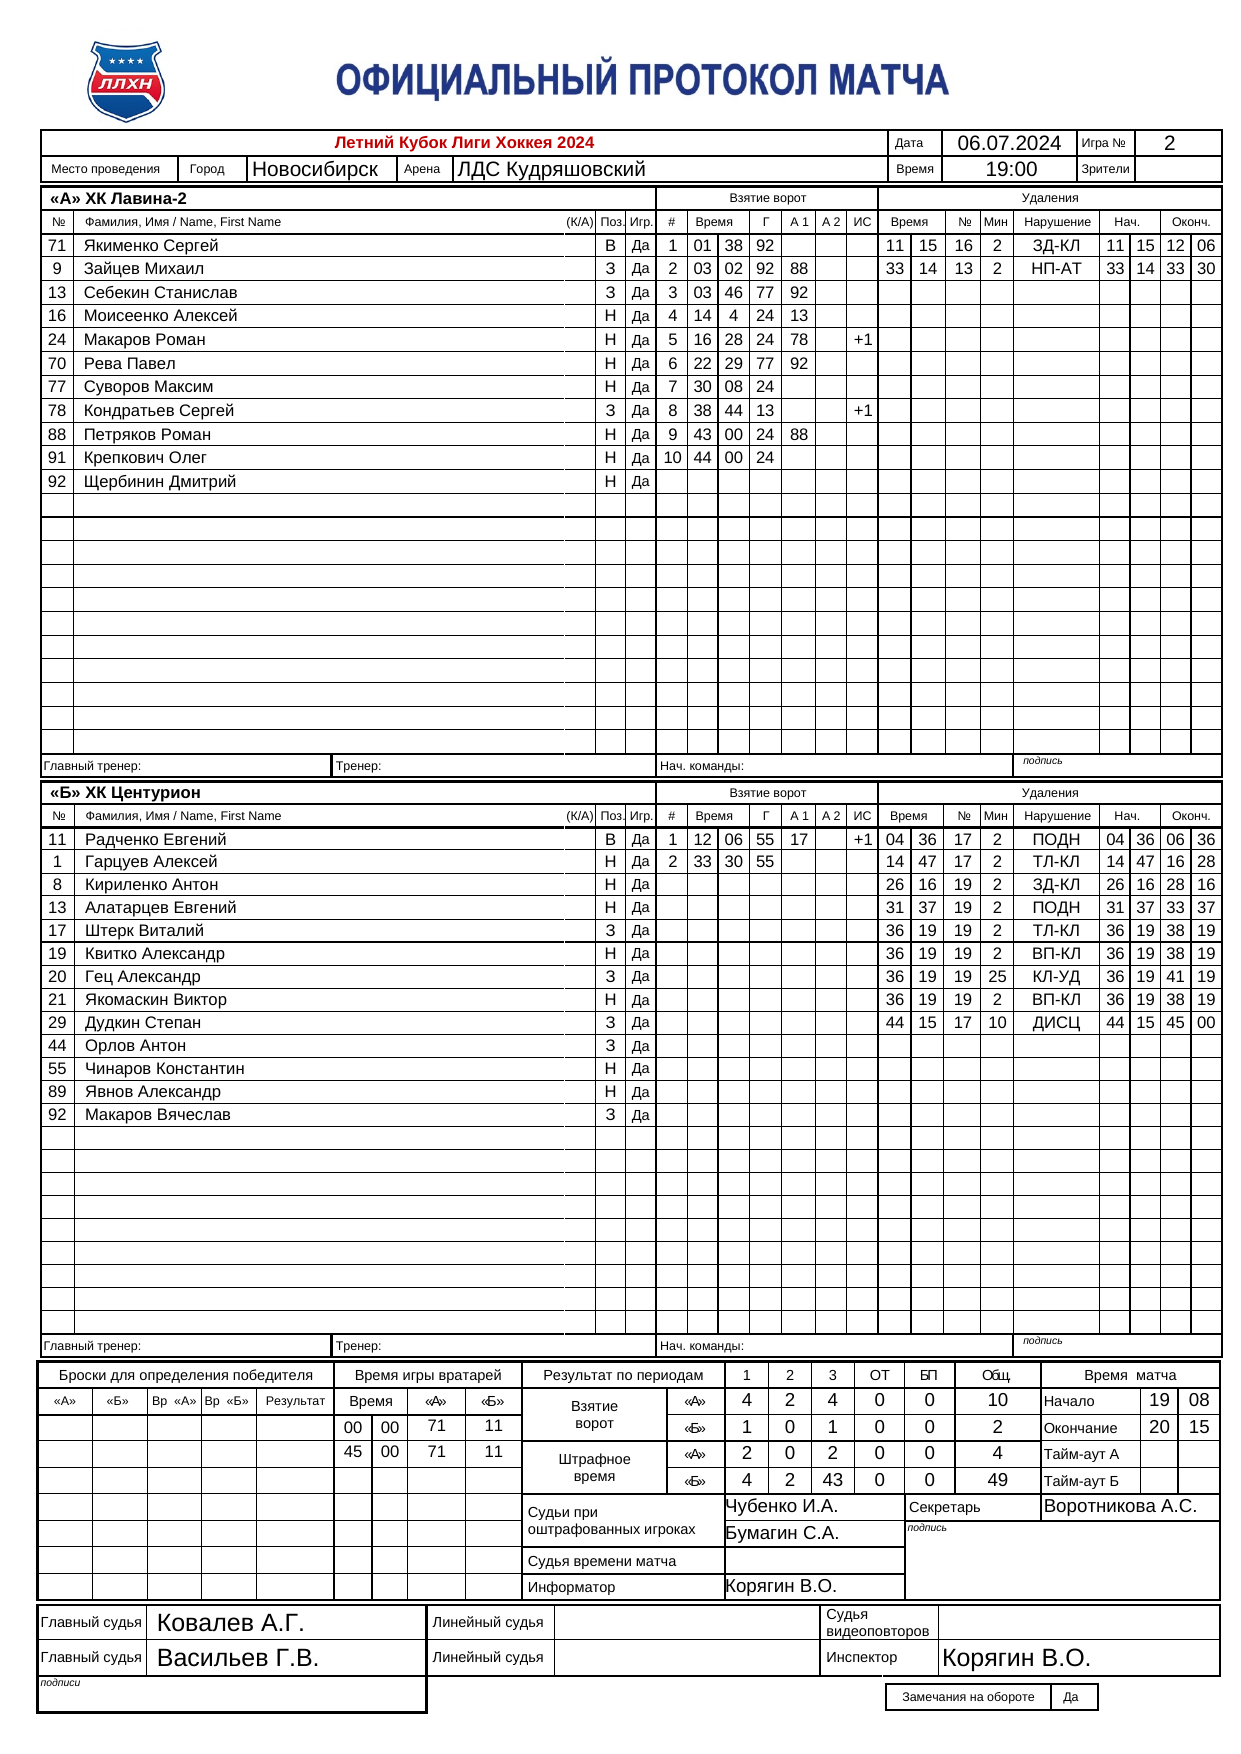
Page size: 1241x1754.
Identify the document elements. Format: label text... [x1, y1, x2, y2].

table_cell 15 [1179, 1415, 1219, 1440]
table_cell [466, 1547, 521, 1573]
table_cell [1192, 1150, 1221, 1172]
table_cell [596, 636, 625, 658]
table_cell [981, 636, 1013, 658]
table_cell [1192, 1173, 1221, 1195]
table_cell [750, 541, 781, 564]
table_cell [657, 541, 687, 564]
table_cell 04 [1100, 829, 1129, 849]
table_cell [596, 1311, 625, 1333]
table_cell 26 [879, 874, 910, 895]
table_cell [1014, 446, 1099, 469]
table_cell [1100, 376, 1129, 398]
table_cell 19 [912, 966, 943, 987]
table_cell ВП-КЛ [1014, 943, 1099, 964]
table_cell [657, 896, 687, 918]
table_cell [981, 1265, 1013, 1287]
table_cell [879, 707, 910, 729]
table_cell [946, 494, 980, 516]
table_cell [1014, 1242, 1099, 1264]
table_cell [719, 707, 749, 729]
table_cell 5 [657, 328, 687, 351]
table_cell [946, 305, 980, 327]
table_cell [1161, 1311, 1190, 1333]
table_cell [750, 1127, 781, 1149]
table_cell 19 [912, 943, 943, 964]
table_cell [1100, 1242, 1129, 1264]
table_cell [946, 352, 980, 374]
table_cell [657, 1012, 687, 1033]
table_cell [657, 1173, 687, 1195]
table_cell [847, 896, 877, 918]
table_cell [626, 612, 655, 634]
table_cell ЗД-КЛ [1014, 874, 1099, 895]
table_cell «Б» [668, 1468, 724, 1493]
table_cell [879, 470, 910, 493]
table_cell [1100, 612, 1129, 634]
table_cell [688, 612, 717, 634]
table_cell [688, 1127, 717, 1149]
table_cell [373, 1468, 407, 1493]
table_cell [946, 518, 980, 540]
table_cell [912, 659, 945, 682]
table_cell [1192, 541, 1221, 564]
table_cell [688, 659, 717, 682]
table_cell [946, 707, 980, 729]
table_cell [879, 1058, 910, 1079]
table_cell [626, 1242, 655, 1264]
table_cell 0 [855, 1468, 904, 1493]
table_cell 2 [657, 850, 687, 872]
table_cell [408, 1547, 465, 1573]
table_cell Да [626, 829, 655, 849]
table_cell 1 [657, 829, 687, 849]
table_cell [879, 1196, 910, 1218]
table_cell [782, 1150, 815, 1172]
table_cell [750, 707, 781, 729]
table_cell [565, 966, 595, 987]
table_cell «А» [668, 1389, 724, 1413]
table_cell [1100, 1127, 1129, 1149]
table_cell [944, 1242, 980, 1264]
table_cell [1161, 636, 1190, 658]
table_cell 9 [42, 257, 73, 280]
table_cell [657, 1196, 687, 1218]
table_cell [816, 588, 846, 611]
table_cell [565, 423, 595, 445]
table_cell [596, 518, 625, 540]
table_cell [42, 1173, 74, 1195]
table_cell [944, 1311, 980, 1333]
table_cell [847, 1081, 877, 1103]
table_cell 19 [1192, 920, 1221, 941]
table_cell Кириленко Антон [75, 874, 564, 895]
table_cell [912, 281, 945, 303]
table_cell [93, 1468, 147, 1493]
table_cell 38 [1161, 920, 1190, 941]
table_cell [847, 376, 877, 398]
table_cell [750, 470, 781, 493]
table_cell [1100, 1058, 1129, 1079]
table_cell 37 [1131, 896, 1160, 918]
table_cell [42, 518, 73, 540]
table_cell [719, 730, 749, 753]
table_cell [75, 1150, 564, 1172]
table_cell [565, 565, 595, 587]
table_cell Н [596, 446, 625, 469]
table_cell [750, 683, 781, 706]
table_cell [1100, 470, 1129, 493]
table_header Время матча [1042, 1363, 1219, 1387]
table_cell [596, 1265, 625, 1287]
table_cell [912, 730, 945, 753]
table_cell [373, 1574, 407, 1599]
table_cell 19 [912, 989, 943, 1011]
table_cell [1192, 1288, 1221, 1310]
table_cell [946, 541, 980, 564]
table_cell [912, 1288, 943, 1310]
table_cell [782, 636, 815, 658]
table_cell [847, 423, 877, 445]
table_cell [816, 829, 846, 849]
table_cell [719, 1242, 749, 1264]
table_cell 19 [1131, 920, 1160, 941]
table_cell [946, 328, 980, 351]
table_cell [1014, 588, 1099, 611]
table_cell [626, 707, 655, 729]
table_cell [719, 1035, 749, 1057]
table_cell [688, 920, 717, 941]
table_cell ПОДН [1014, 896, 1099, 918]
table_cell [782, 1265, 815, 1287]
table_cell [1161, 352, 1190, 374]
table_cell [912, 1035, 943, 1057]
table_cell Секретарь [906, 1495, 1040, 1520]
table_cell Явнов Александр [75, 1081, 564, 1103]
table_cell Да [626, 896, 655, 918]
table_cell 92 [42, 1104, 74, 1126]
table_cell [946, 423, 980, 445]
table_cell [879, 1127, 910, 1149]
table_cell Да [626, 874, 655, 895]
table_cell [565, 1311, 595, 1333]
table_cell [816, 1012, 846, 1033]
table_cell 78 [782, 328, 815, 351]
table_cell 11 [466, 1441, 521, 1467]
table_cell [657, 470, 687, 493]
table_cell [782, 1196, 815, 1218]
table_cell 00 [719, 423, 749, 445]
table_cell [1161, 730, 1190, 753]
table_cell 55 [750, 829, 781, 849]
table_cell [1161, 518, 1190, 540]
table_cell [42, 1242, 74, 1264]
table_cell 24 [750, 305, 781, 327]
table_cell 2 [956, 1415, 1040, 1440]
table_cell Судья времени матча [523, 1548, 724, 1573]
table_cell [596, 588, 625, 611]
table_cell [816, 683, 846, 706]
table_cell [1161, 565, 1190, 587]
table_cell [946, 659, 980, 682]
table_cell 22 [688, 352, 717, 374]
table_cell [981, 1127, 1013, 1149]
table_cell [750, 1012, 781, 1033]
table_cell 49 [956, 1468, 1040, 1493]
table_cell 4 [956, 1442, 1040, 1467]
table_header Удаления [879, 188, 1221, 209]
table_cell [912, 1265, 943, 1287]
table_cell 31 [879, 896, 910, 918]
table_cell 2 [981, 850, 1013, 872]
table_cell 17 [42, 920, 74, 941]
table_cell 92 [42, 470, 73, 493]
table_cell 0 [905, 1389, 954, 1413]
table_cell [944, 1196, 980, 1218]
table_cell [657, 920, 687, 941]
table_cell [912, 636, 945, 658]
table_cell [1192, 683, 1221, 706]
table_cell Да [626, 423, 655, 445]
table_cell [816, 1127, 846, 1149]
table_cell [782, 874, 815, 895]
table_cell [626, 518, 655, 540]
table_cell [688, 1150, 717, 1172]
table_cell ТЛ-КЛ [1014, 920, 1099, 941]
table_cell [93, 1494, 147, 1520]
table_cell [74, 588, 564, 611]
table_cell [719, 565, 749, 587]
table_cell [565, 1150, 595, 1172]
table_cell [1131, 1288, 1160, 1310]
table_cell [782, 920, 815, 941]
table_cell 44 [42, 1035, 74, 1057]
table_cell 17 [782, 829, 815, 849]
table_cell [688, 494, 717, 516]
table_cell [42, 1311, 74, 1333]
table_cell 0 [905, 1442, 954, 1467]
table_cell [42, 1196, 74, 1218]
table_cell 31 [1100, 896, 1129, 918]
table_cell Да [626, 399, 655, 422]
table_cell Н [596, 352, 625, 374]
table_cell [565, 683, 595, 706]
table_cell [1014, 1265, 1099, 1287]
table_cell [719, 1265, 749, 1287]
table_cell [39, 1494, 92, 1520]
table_cell Н [596, 376, 625, 398]
table_cell [466, 1468, 521, 1493]
table_cell Радченко Евгений [75, 829, 564, 849]
table_cell [879, 518, 910, 540]
table_cell 33 [688, 850, 717, 872]
table_cell [719, 874, 749, 895]
table_cell 2 [981, 235, 1013, 256]
table_cell [879, 565, 910, 587]
table_cell № [42, 805, 74, 826]
table_cell [879, 281, 910, 303]
table_cell Главный тренер: [42, 1335, 330, 1356]
table_cell [657, 1311, 687, 1333]
table_cell [719, 588, 749, 611]
table_cell Линейный судья [428, 1640, 554, 1675]
table_cell 2 [981, 920, 1013, 941]
table_cell [847, 850, 877, 872]
table_cell [1014, 305, 1099, 327]
table_cell [782, 470, 815, 493]
table_cell [782, 683, 815, 706]
table_cell Мин [981, 211, 1013, 233]
table_cell [42, 1219, 74, 1241]
table_cell [782, 1173, 815, 1195]
table_cell [555, 1606, 819, 1639]
table_cell [1014, 494, 1099, 516]
table_cell [847, 1012, 877, 1033]
table_cell Г [750, 805, 781, 826]
table_cell [750, 1104, 781, 1126]
table_cell [202, 1416, 256, 1440]
table_cell [981, 470, 1013, 493]
table_cell [847, 565, 877, 587]
table_cell Якомаскин Виктор [75, 989, 564, 1011]
table_cell 19 [912, 920, 943, 941]
table_cell [847, 683, 877, 706]
table_cell [912, 399, 945, 422]
table_cell [912, 541, 945, 564]
table_cell [782, 612, 815, 634]
table_cell [565, 257, 595, 280]
table_cell Штерк Виталий [75, 920, 564, 941]
table_cell [688, 1311, 717, 1333]
table_cell 12 [688, 829, 717, 849]
table_cell [944, 1104, 980, 1126]
table_cell 36 [1100, 943, 1129, 964]
table_cell [847, 730, 877, 753]
table_cell [688, 588, 717, 611]
table_cell Линейный судья [428, 1606, 554, 1639]
table_cell [912, 707, 945, 729]
table_cell [565, 874, 595, 895]
table_header 1 [726, 1363, 768, 1387]
table_cell [879, 683, 910, 706]
table_cell [944, 1150, 980, 1172]
table_cell [912, 612, 945, 634]
table_cell [879, 1035, 910, 1057]
table_cell [1131, 399, 1160, 422]
table_cell [944, 1058, 980, 1079]
table_cell 92 [750, 257, 781, 280]
table_cell [42, 683, 73, 706]
table_cell Якименко Сергей [74, 235, 564, 256]
table_cell [42, 588, 73, 611]
table_cell [946, 470, 980, 493]
table_cell [596, 1288, 625, 1310]
table_cell [1100, 707, 1129, 729]
table_cell 44 [879, 1012, 910, 1033]
table_cell [657, 943, 687, 964]
table_cell [912, 1127, 943, 1149]
table_cell 1 [657, 235, 687, 256]
table_cell [1131, 1104, 1160, 1126]
table_cell [1131, 1173, 1160, 1195]
table_cell Мин [981, 805, 1013, 826]
table_cell [719, 1196, 749, 1218]
table_cell [1131, 423, 1160, 445]
table_cell [1131, 707, 1160, 729]
table_cell [912, 1219, 943, 1241]
table_cell «Б» [93, 1389, 147, 1413]
table_cell [782, 1035, 815, 1057]
table_cell 92 [782, 352, 815, 374]
table_cell 38 [688, 399, 717, 422]
table_header Время игры вратарей [335, 1363, 521, 1387]
table_cell [879, 1173, 910, 1195]
table_header Удаления [879, 783, 1221, 803]
table_cell [879, 1150, 910, 1172]
table_cell [879, 1081, 910, 1103]
table_cell [688, 470, 717, 493]
table_cell 38 [1161, 989, 1190, 1011]
table_cell [1161, 707, 1190, 729]
table_cell [879, 1242, 910, 1264]
table_header БП [905, 1363, 954, 1387]
table_cell [750, 1288, 781, 1310]
table_cell 55 [750, 850, 781, 872]
table_cell Да [626, 1012, 655, 1033]
table_cell [148, 1416, 201, 1440]
table_cell [1014, 565, 1099, 587]
table_cell [657, 1104, 687, 1126]
table_cell [981, 612, 1013, 634]
table_cell [1100, 446, 1129, 469]
table_cell 2 [812, 1442, 854, 1467]
table_cell 0 [855, 1389, 904, 1413]
table_cell [1131, 1242, 1160, 1264]
table_cell [847, 707, 877, 729]
table_cell [816, 257, 846, 280]
table_cell подпись [1014, 755, 1221, 776]
table_cell 13 [750, 399, 781, 422]
table_cell [816, 612, 846, 634]
table_cell [42, 1150, 74, 1172]
table_cell 1 [812, 1415, 854, 1440]
table_cell [93, 1441, 147, 1467]
table_cell 4 [719, 305, 749, 327]
table_cell Н [596, 1081, 625, 1103]
table_cell [782, 565, 815, 587]
table_cell [782, 1012, 815, 1033]
table_cell [1131, 659, 1160, 682]
table_cell [74, 541, 564, 564]
table_cell [1161, 281, 1190, 303]
table_cell [816, 352, 846, 374]
table_cell «А» [668, 1442, 724, 1467]
table_cell [1014, 1127, 1099, 1149]
table_cell [816, 1196, 846, 1218]
table_cell [816, 989, 846, 1011]
table_cell [75, 1196, 564, 1218]
table_cell [1161, 1173, 1190, 1195]
table_cell Н [596, 989, 625, 1011]
table_cell [946, 683, 980, 706]
table_cell [1014, 1311, 1099, 1333]
table_cell [816, 850, 846, 872]
table_cell [1131, 1150, 1160, 1172]
table_cell [1161, 659, 1190, 682]
table_cell 0 [905, 1415, 954, 1440]
table_cell [39, 1521, 92, 1546]
table_cell [1014, 1288, 1099, 1310]
table_cell 1 [726, 1415, 768, 1440]
table_cell 20 [42, 966, 74, 987]
table_cell [912, 1081, 943, 1103]
table_cell [782, 588, 815, 611]
table_cell [335, 1494, 371, 1520]
table_cell [719, 989, 749, 1011]
table_cell [657, 518, 687, 540]
table_cell [946, 588, 980, 611]
table_cell [1131, 612, 1160, 634]
table_cell Тайм-аут Б [1042, 1468, 1140, 1493]
table_cell Алатарцев Евгений [75, 896, 564, 918]
table_cell [657, 612, 687, 634]
table_cell 19 [944, 920, 980, 941]
table_cell 24 [42, 328, 73, 351]
table_cell 14 [688, 305, 717, 327]
table_cell 36 [1100, 966, 1129, 987]
table_cell 15 [912, 235, 945, 256]
table_cell [1100, 518, 1129, 540]
table_cell [1192, 707, 1221, 729]
table_cell 8 [42, 874, 74, 895]
table_cell [74, 730, 564, 753]
table_cell 70 [42, 352, 73, 374]
table_cell 38 [1161, 943, 1190, 964]
table_cell 11 [466, 1416, 521, 1440]
table_cell [688, 874, 717, 895]
table_cell Фамилия, Имя / Name, First Name [74, 211, 565, 233]
table_cell 46 [719, 281, 749, 303]
table_cell [657, 730, 687, 753]
table_cell [912, 1058, 943, 1079]
table_cell [626, 1150, 655, 1172]
table_cell 88 [42, 423, 73, 445]
table_cell [565, 376, 595, 398]
table_cell [626, 1219, 655, 1241]
table_cell [750, 1035, 781, 1057]
table_cell [688, 1288, 717, 1310]
table_cell Время [879, 211, 945, 233]
table_cell [257, 1441, 333, 1467]
table_cell [466, 1521, 521, 1546]
table_cell [847, 1219, 877, 1241]
table_cell [657, 1219, 687, 1241]
table_cell З [596, 920, 625, 941]
table_cell 28 [1192, 850, 1221, 872]
table_cell [981, 352, 1013, 374]
table_cell [1014, 1035, 1099, 1057]
table_cell [1192, 1127, 1221, 1149]
table_cell [688, 1219, 717, 1241]
table_cell [565, 730, 595, 753]
table_cell ПОДН [1014, 829, 1099, 849]
table_cell 17 [944, 829, 980, 849]
table_cell А 2 [816, 211, 846, 233]
table_cell [782, 518, 815, 540]
table_cell [42, 565, 73, 587]
table_cell [719, 1150, 749, 1172]
table_cell 92 [750, 235, 781, 256]
table_cell [782, 730, 815, 753]
table_cell 29 [719, 352, 749, 374]
table_cell [1161, 1035, 1190, 1057]
table_header 3 [812, 1363, 854, 1387]
table_cell [688, 1012, 717, 1033]
table_cell [750, 1058, 781, 1079]
table_cell [1161, 541, 1190, 564]
table_cell [750, 1150, 781, 1172]
table_cell [750, 1173, 781, 1195]
table_cell [657, 1242, 687, 1264]
table_cell [257, 1416, 333, 1440]
table_cell Нач. [1100, 805, 1160, 826]
table_cell [1192, 565, 1221, 587]
table_cell [626, 541, 655, 564]
table_cell Нач. команды: [657, 755, 1012, 776]
table_cell 77 [750, 281, 781, 303]
table_cell [782, 966, 815, 987]
table_cell [1131, 1127, 1160, 1149]
table_cell [335, 1468, 371, 1493]
table_cell подписи [39, 1677, 425, 1711]
table_cell 29 [42, 1012, 74, 1033]
table_cell [912, 376, 945, 398]
table_cell [719, 636, 749, 658]
table_cell [1100, 683, 1129, 706]
table_cell [565, 399, 595, 422]
table_cell 0 [855, 1415, 904, 1440]
table_cell [626, 1265, 655, 1287]
table_cell [719, 896, 749, 918]
table_cell № [42, 211, 73, 233]
table_cell Г [750, 211, 781, 233]
table_cell [981, 1219, 1013, 1241]
table_cell [782, 943, 815, 964]
table_cell [1192, 659, 1221, 682]
table_cell [1014, 328, 1099, 351]
table_cell [816, 470, 846, 493]
table_cell Да [626, 235, 655, 256]
table_cell [596, 565, 625, 587]
table_cell [981, 1196, 1013, 1218]
table_cell 19 [1131, 989, 1160, 1011]
table_cell [750, 588, 781, 611]
table_cell [1100, 1196, 1129, 1218]
table_cell [782, 1242, 815, 1264]
table_cell [847, 1035, 877, 1057]
table_cell [657, 683, 687, 706]
table_cell Да [626, 1104, 655, 1126]
table_cell № [946, 211, 980, 233]
table_cell [879, 352, 910, 374]
table_cell № [944, 805, 980, 826]
table_cell 44 [688, 446, 717, 469]
table_cell [688, 1242, 717, 1264]
table_cell [879, 1288, 910, 1310]
table_cell [688, 1196, 717, 1218]
table_cell [816, 1311, 846, 1333]
table_cell 91 [42, 446, 73, 469]
table_cell [148, 1468, 201, 1493]
table_cell [565, 943, 595, 964]
table_cell 06 [1161, 829, 1190, 849]
table_cell Вр «Б» [202, 1389, 256, 1413]
table_cell [596, 707, 625, 729]
table_cell Корягин В.О. [726, 1575, 904, 1599]
table_cell [1192, 494, 1221, 516]
table_cell [428, 1677, 882, 1711]
table_cell [782, 1081, 815, 1103]
table_cell [1161, 683, 1190, 706]
table_cell [42, 541, 73, 564]
table_cell [1100, 659, 1129, 682]
table_cell 01 [688, 235, 717, 256]
table_cell [1192, 1035, 1221, 1057]
table_cell Нарушение [1014, 211, 1099, 233]
table_cell 19 [944, 989, 980, 1011]
table_cell [912, 446, 945, 469]
table_cell 36 [879, 989, 910, 1011]
table_cell [879, 1104, 910, 1126]
table_cell Корягин В.О. [939, 1640, 1219, 1675]
table_cell [565, 235, 595, 256]
table_cell [816, 446, 846, 469]
table_cell [981, 683, 1013, 706]
table_cell [847, 518, 877, 540]
table_cell [148, 1441, 201, 1467]
table_cell [946, 636, 980, 658]
table_cell [596, 1196, 625, 1218]
table_cell [981, 518, 1013, 540]
table_cell [816, 376, 846, 398]
table_cell Суворов Максим [74, 376, 564, 398]
table_cell 4 [657, 305, 687, 327]
table_cell [816, 423, 846, 445]
table_cell 71 [42, 235, 73, 256]
table_cell [879, 1265, 910, 1287]
table_cell Окончание [1042, 1415, 1140, 1440]
table_header Игра № [1078, 131, 1134, 155]
table_cell [626, 1196, 655, 1218]
table_cell [782, 989, 815, 1011]
table_cell 30 [1192, 257, 1221, 280]
table_cell [750, 518, 781, 540]
table_cell 24 [750, 446, 781, 469]
table_cell В [596, 829, 625, 849]
table_cell 28 [719, 328, 749, 351]
table_cell [750, 1081, 781, 1103]
table_cell [565, 305, 595, 327]
table_cell [202, 1468, 256, 1493]
table_cell [1100, 588, 1129, 611]
table_cell Петряков Роман [74, 423, 564, 445]
table_cell [565, 920, 595, 941]
table_cell Да [626, 1081, 655, 1103]
table_cell [565, 494, 595, 516]
table_cell [466, 1574, 521, 1599]
table_cell [148, 1521, 201, 1546]
table_cell 37 [912, 896, 943, 918]
table_cell Н [596, 305, 625, 327]
table_cell [1100, 1173, 1129, 1195]
table_cell [42, 612, 73, 634]
table_cell [1192, 1219, 1221, 1241]
table_cell Н [596, 896, 625, 918]
table_cell [719, 1173, 749, 1195]
table_cell [981, 376, 1013, 398]
table_cell [1179, 1468, 1219, 1493]
table_cell [596, 612, 625, 634]
table_cell [555, 1640, 819, 1675]
table_cell [42, 659, 73, 682]
table_cell Оконч. [1161, 805, 1221, 826]
table_cell [1014, 518, 1099, 540]
table_cell [373, 1494, 407, 1520]
table_cell [1014, 1196, 1099, 1218]
table_cell [565, 896, 595, 918]
table_cell 11 [1100, 235, 1129, 256]
table_cell 16 [1192, 874, 1221, 895]
table_cell 88 [782, 423, 815, 445]
table_cell [816, 541, 846, 564]
table_cell 15 [912, 1012, 943, 1033]
table_cell Макаров Вячеслав [75, 1104, 564, 1126]
table_cell 19 [944, 966, 980, 987]
table_cell 0 [855, 1442, 904, 1467]
table_cell Да [626, 920, 655, 941]
table_cell [1131, 376, 1160, 398]
table_cell [981, 328, 1013, 351]
table_cell [1014, 470, 1099, 493]
table_cell 33 [879, 257, 910, 280]
table_cell [816, 1288, 846, 1310]
table_cell [657, 874, 687, 895]
table_cell [782, 850, 815, 872]
table_cell [1100, 1150, 1129, 1172]
table_cell подпись [1014, 1335, 1221, 1356]
table_cell [847, 1242, 877, 1264]
table_cell 19 [42, 943, 74, 964]
table_cell [657, 1058, 687, 1079]
table_cell [1161, 1150, 1190, 1172]
table_cell [981, 588, 1013, 611]
table_cell 08 [1179, 1389, 1219, 1413]
table_cell [1014, 730, 1099, 753]
table_cell [688, 565, 717, 587]
table_cell [879, 423, 910, 445]
table_cell Вр «А» [148, 1389, 201, 1413]
table_cell 2 [769, 1468, 811, 1493]
table_cell [879, 305, 910, 327]
table_cell [626, 730, 655, 753]
table_cell Моисеенко Алексей [74, 305, 564, 327]
table_cell [1161, 399, 1190, 422]
table_cell Квитко Александр [75, 943, 564, 964]
table_cell Да [626, 989, 655, 1011]
table_cell [565, 541, 595, 564]
table_cell [1131, 565, 1160, 587]
table_cell 4 [726, 1389, 768, 1413]
table_cell [93, 1416, 147, 1440]
table_cell [1161, 612, 1190, 634]
table_cell [39, 1441, 92, 1467]
table_header Замечания на обороте [887, 1685, 1050, 1709]
table_cell [1192, 1196, 1221, 1218]
table_cell [596, 541, 625, 564]
table_cell Гец Александр [75, 966, 564, 987]
table_cell [39, 1574, 92, 1599]
table_cell [912, 305, 945, 327]
table_cell [726, 1548, 904, 1573]
table_cell [75, 1242, 564, 1264]
table_cell [1131, 470, 1160, 493]
table_cell [565, 446, 595, 469]
table_cell Время [335, 1389, 407, 1413]
table_cell [847, 920, 877, 941]
table_cell [1131, 1081, 1160, 1103]
table_cell [981, 541, 1013, 564]
table_cell [816, 730, 846, 753]
table_cell [816, 494, 846, 516]
table_cell [93, 1574, 147, 1599]
table_cell 4 [726, 1468, 768, 1493]
table_cell [335, 1521, 371, 1546]
table_cell [657, 966, 687, 987]
table_cell [1131, 494, 1160, 516]
table_cell [688, 1081, 717, 1103]
table_cell [912, 352, 945, 374]
table_cell [750, 1242, 781, 1264]
table_cell Крепкович Олег [74, 446, 564, 469]
table_cell [1136, 157, 1221, 181]
table_cell [1131, 446, 1160, 469]
table_cell 8 [657, 399, 687, 422]
table_cell 1 [42, 850, 74, 872]
table_cell [565, 328, 595, 351]
table_cell [688, 1265, 717, 1287]
table_cell [944, 1081, 980, 1103]
table_cell ДИСЦ [1014, 1012, 1099, 1033]
table_cell [1179, 1441, 1219, 1467]
table_cell [657, 1150, 687, 1172]
table_cell [847, 874, 877, 895]
table_cell 13 [42, 281, 73, 303]
table_cell [408, 1468, 465, 1493]
table_cell [1161, 1265, 1190, 1287]
table_cell [565, 1288, 595, 1310]
table_cell [657, 659, 687, 682]
table_cell [626, 659, 655, 682]
table_cell [782, 1127, 815, 1149]
table_cell [75, 1219, 564, 1241]
table_cell Да [626, 257, 655, 280]
table_cell [1100, 328, 1129, 351]
table_cell [847, 1058, 877, 1079]
table_cell [816, 281, 846, 303]
table_cell [1131, 305, 1160, 327]
table_cell 19 [1131, 943, 1160, 964]
table_cell [944, 1035, 980, 1057]
table_cell Взятие ворот [523, 1389, 666, 1440]
table_cell 10 [657, 446, 687, 469]
table_cell [1100, 281, 1129, 303]
table_cell Васильев Г.В. [147, 1640, 425, 1675]
table_cell [688, 966, 717, 987]
table_cell [1161, 1219, 1190, 1241]
table_cell ИС [847, 211, 877, 233]
table_cell Время [889, 157, 941, 181]
table_cell [42, 730, 73, 753]
table_cell [1161, 588, 1190, 611]
table_cell [1161, 1104, 1190, 1126]
table_cell [981, 1311, 1013, 1333]
table_cell [750, 1311, 781, 1333]
table_cell [1014, 541, 1099, 564]
table_cell [719, 1219, 749, 1241]
table_cell Макаров Роман [74, 328, 564, 351]
table_cell 16 [946, 235, 980, 256]
table_cell [373, 1547, 407, 1573]
table_cell Чинаров Константин [75, 1058, 564, 1079]
table_cell [657, 1265, 687, 1287]
table_cell [596, 683, 625, 706]
table_cell [847, 1265, 877, 1287]
table_cell [74, 494, 564, 516]
table_cell Да [626, 943, 655, 964]
table_cell [981, 1150, 1013, 1172]
table_cell [202, 1574, 256, 1599]
table_cell [981, 281, 1013, 303]
table_cell Инспектор [821, 1640, 938, 1675]
table_cell Орлов Антон [75, 1035, 564, 1057]
table_cell [657, 565, 687, 587]
table_cell [1192, 281, 1221, 303]
table_cell Да [626, 281, 655, 303]
table_cell [565, 1173, 595, 1195]
table_cell [981, 1035, 1013, 1057]
table_cell 47 [912, 850, 943, 872]
table_header Летний Кубок Лиги Хоккея 2024 [42, 131, 887, 155]
table_cell [879, 494, 910, 516]
table_cell [626, 565, 655, 587]
table_cell [565, 1058, 595, 1079]
table_cell [1131, 518, 1160, 540]
table_cell [847, 588, 877, 611]
table_cell Да [626, 328, 655, 351]
table_cell [981, 423, 1013, 445]
table_header Общ. [956, 1363, 1040, 1387]
table_cell Нач. команды: [657, 1335, 1012, 1356]
table_cell Н [596, 943, 625, 964]
table_cell Начало [1042, 1389, 1140, 1413]
table_cell [750, 1219, 781, 1241]
table_cell [565, 659, 595, 682]
table_cell [782, 1288, 815, 1310]
table_cell 2 [981, 257, 1013, 280]
table_cell [688, 636, 717, 658]
table_cell 24 [750, 423, 781, 445]
table_cell [1014, 423, 1099, 445]
table_cell Да [626, 470, 655, 493]
table_cell НП-АТ [1014, 257, 1099, 280]
table_cell З [596, 281, 625, 303]
table_cell [981, 446, 1013, 469]
table_cell [946, 399, 980, 422]
table_cell [74, 683, 564, 706]
table_cell [912, 683, 945, 706]
table_cell [879, 446, 910, 469]
table_cell 19 [944, 874, 980, 895]
table_cell [688, 989, 717, 1011]
table_header «А» ХК Лавина-2 [42, 188, 655, 209]
table_cell [565, 1012, 595, 1033]
table_cell Оконч. [1161, 211, 1221, 233]
table_cell Время [688, 211, 749, 233]
table_cell Главный судья [39, 1640, 146, 1675]
table_cell [1192, 612, 1221, 634]
table_cell [782, 376, 815, 398]
table_cell Тайм-аут А [1042, 1441, 1140, 1467]
table_cell [93, 1547, 147, 1573]
table_cell [1014, 1081, 1099, 1103]
table_cell 19:00 [943, 157, 1076, 181]
table_cell [719, 920, 749, 941]
table_cell [1100, 423, 1129, 445]
table_cell [981, 1288, 1013, 1310]
table_cell [1100, 541, 1129, 564]
table_cell [879, 541, 910, 564]
table_cell Новосибирск [248, 157, 396, 181]
table_cell [1014, 1058, 1099, 1079]
table_cell [1192, 423, 1221, 445]
table_cell [782, 896, 815, 918]
table_cell 14 [1100, 850, 1129, 872]
table_cell 30 [688, 376, 717, 398]
table_cell 30 [719, 850, 749, 872]
table_cell 19 [1192, 943, 1221, 964]
table_cell [816, 636, 846, 658]
table_cell [1014, 1104, 1099, 1126]
table_cell 16 [912, 874, 943, 895]
table_cell [719, 541, 749, 564]
table_cell [1100, 494, 1129, 516]
table_cell [719, 683, 749, 706]
table_cell [782, 1104, 815, 1126]
table_cell [1100, 1265, 1129, 1287]
table_cell 13 [946, 257, 980, 280]
table_cell [879, 730, 910, 753]
table_cell [1131, 730, 1160, 753]
table_cell [1014, 399, 1099, 422]
table_cell 11 [879, 235, 910, 256]
table_cell [75, 1311, 564, 1333]
table_cell [782, 235, 815, 256]
table_cell 2 [981, 829, 1013, 849]
table_cell З [596, 1012, 625, 1033]
table_cell [847, 1196, 877, 1218]
table_cell 3 [657, 281, 687, 303]
table_cell [912, 565, 945, 587]
table_cell [847, 989, 877, 1011]
table_cell [565, 1265, 595, 1287]
table_cell [202, 1441, 256, 1467]
table_cell [782, 1219, 815, 1241]
table_cell [912, 1104, 943, 1126]
table_cell 06 [719, 829, 749, 849]
table_cell [74, 659, 564, 682]
table_cell 15 [1131, 1012, 1160, 1033]
table_cell [1100, 565, 1129, 587]
table_cell [782, 659, 815, 682]
table_cell [1192, 352, 1221, 374]
table_cell [688, 730, 717, 753]
table_cell [719, 659, 749, 682]
table_cell [847, 446, 877, 469]
table_cell Ковалев А.Г. [147, 1606, 425, 1639]
table_cell [946, 612, 980, 634]
table_cell 38 [719, 235, 749, 256]
table_cell Н [596, 423, 625, 445]
table_cell [74, 707, 564, 729]
table_cell [74, 612, 564, 634]
table_cell [1192, 470, 1221, 493]
table_cell [1131, 636, 1160, 658]
table_cell [782, 399, 815, 422]
table_cell [816, 1242, 846, 1264]
table_cell 14 [879, 850, 910, 872]
table_cell [596, 1219, 625, 1241]
table_cell 12 [1161, 235, 1190, 256]
table_cell Чубенко И.А. [726, 1495, 904, 1520]
table_cell [750, 730, 781, 753]
table_cell [565, 1127, 595, 1149]
table_cell 19 [1131, 966, 1160, 987]
table_cell 2 [981, 874, 1013, 895]
table_cell [408, 1494, 465, 1520]
table_cell Результат [257, 1389, 333, 1413]
table_cell [335, 1547, 371, 1573]
table_cell +1 [847, 829, 877, 849]
table_cell [1014, 1150, 1099, 1172]
table_cell [981, 565, 1013, 587]
table_cell 00 [719, 446, 749, 469]
table_cell [847, 966, 877, 987]
table_cell Главный судья [39, 1606, 146, 1639]
table_cell [148, 1547, 201, 1573]
table_cell [719, 494, 749, 516]
table_cell [565, 829, 595, 849]
table_cell Рева Павел [74, 352, 564, 374]
table_cell [565, 470, 595, 493]
table_cell 36 [1131, 829, 1160, 849]
table_cell Да [626, 305, 655, 327]
table_cell Тренер: [333, 1335, 655, 1356]
table_cell [202, 1521, 256, 1546]
table_cell [750, 612, 781, 634]
table_cell [657, 1035, 687, 1057]
table_cell [688, 541, 717, 564]
table_cell [39, 1547, 92, 1573]
table_cell 71 [408, 1441, 465, 1467]
table_cell 16 [1161, 850, 1190, 872]
table_cell [565, 1035, 595, 1057]
table_cell [981, 1081, 1013, 1103]
table_cell 00 [1192, 1012, 1221, 1033]
table_cell [1161, 494, 1190, 516]
table_cell А 1 [782, 211, 815, 233]
table_cell [1100, 636, 1129, 658]
table_cell [847, 1173, 877, 1195]
table_cell 36 [1100, 989, 1129, 1011]
table_cell [1161, 305, 1190, 327]
table_cell (К/А) [565, 805, 595, 826]
table_cell [1192, 376, 1221, 398]
table_cell [782, 494, 815, 516]
table_cell [75, 1265, 564, 1287]
table_cell [719, 518, 749, 540]
table_cell [912, 588, 945, 611]
table_cell 25 [981, 966, 1013, 987]
table_cell [719, 612, 749, 634]
table_cell Игр. [626, 805, 655, 826]
table_cell [879, 328, 910, 351]
table_cell [719, 1012, 749, 1033]
table_cell Да [626, 352, 655, 374]
table_cell 47 [1131, 850, 1160, 872]
table_cell Место проведения [42, 157, 177, 181]
table_cell 9 [657, 423, 687, 445]
table_cell [847, 1288, 877, 1310]
table_cell 17 [944, 850, 980, 872]
table_cell +1 [847, 328, 877, 351]
table_cell 92 [782, 281, 815, 303]
table_cell Судья видеоповторов [821, 1606, 938, 1639]
table_cell [981, 707, 1013, 729]
table_cell 17 [944, 1012, 980, 1033]
table_cell [565, 707, 595, 729]
table_cell Да [626, 446, 655, 469]
table_cell З [596, 399, 625, 422]
table_cell [565, 989, 595, 1011]
table_cell Поз. [596, 805, 625, 826]
table_cell [466, 1494, 521, 1520]
table_cell [981, 494, 1013, 516]
table_cell # [657, 211, 687, 233]
table_cell 2 [981, 943, 1013, 964]
table_cell [816, 305, 846, 327]
table_cell [912, 423, 945, 445]
table_cell 0 [769, 1442, 811, 1467]
table_cell [565, 588, 595, 611]
table_cell [596, 494, 625, 516]
table_cell [847, 541, 877, 564]
table_cell [1014, 659, 1099, 682]
table_cell 45 [335, 1441, 371, 1467]
table_cell 37 [1192, 896, 1221, 918]
table_cell [657, 707, 687, 729]
table_cell [1192, 1104, 1221, 1126]
table_cell [750, 1196, 781, 1218]
table_cell [74, 636, 564, 658]
table_cell [657, 1288, 687, 1310]
table_cell [565, 281, 595, 303]
table_cell [1014, 612, 1099, 634]
table_cell Да [626, 850, 655, 872]
table_cell [335, 1574, 371, 1599]
table_cell [657, 494, 687, 516]
table_cell 44 [719, 399, 749, 422]
table_cell [847, 659, 877, 682]
table_cell Дудкин Степан [75, 1012, 564, 1033]
table_cell [816, 943, 846, 964]
table_cell [565, 1081, 595, 1103]
table_cell [626, 1311, 655, 1333]
table_cell Щербинин Дмитрий [74, 470, 564, 493]
table_cell 33 [1161, 257, 1190, 280]
table_cell [373, 1521, 407, 1546]
table_cell [1131, 683, 1160, 706]
table_cell [981, 730, 1013, 753]
table_cell [74, 565, 564, 587]
table_cell Н [596, 470, 625, 493]
table_cell Информатор [523, 1575, 724, 1599]
table_cell 43 [688, 423, 717, 445]
table_cell 24 [750, 376, 781, 398]
table_cell [1192, 1081, 1221, 1103]
table_cell Себекин Станислав [74, 281, 564, 303]
table_cell 03 [688, 257, 717, 280]
table_cell 44 [1100, 1012, 1129, 1033]
table_cell [565, 518, 595, 540]
table_cell [1100, 352, 1129, 374]
table_cell [847, 281, 877, 303]
table_cell [148, 1494, 201, 1520]
table_cell 19 [1192, 989, 1221, 1011]
table_cell [1192, 518, 1221, 540]
table_cell [1192, 399, 1221, 422]
table_cell [816, 1035, 846, 1057]
table_cell 0 [769, 1415, 811, 1440]
table_cell 21 [42, 989, 74, 1011]
table_cell [879, 636, 910, 658]
table_cell 36 [1192, 829, 1221, 849]
table_cell [944, 1288, 980, 1310]
table_cell [944, 1127, 980, 1149]
table_cell 20 [1141, 1415, 1177, 1440]
table_cell Бумагин С.А. [726, 1521, 904, 1546]
table_cell [719, 1058, 749, 1079]
table_cell 19 [1141, 1389, 1177, 1413]
table_cell 2 [726, 1442, 768, 1467]
table_cell [1131, 588, 1160, 611]
table_cell [75, 1127, 564, 1149]
table_cell [626, 683, 655, 706]
table_header Да [1052, 1685, 1097, 1709]
table_cell [1014, 1173, 1099, 1195]
table_cell [657, 1081, 687, 1103]
table_cell [1131, 281, 1160, 303]
table_cell [847, 494, 877, 516]
table_cell [946, 281, 980, 303]
table_cell [816, 399, 846, 422]
table_cell [750, 1265, 781, 1287]
table_cell [1192, 1058, 1221, 1079]
table_cell [719, 1104, 749, 1126]
table_cell +1 [847, 399, 877, 422]
table_cell [257, 1574, 333, 1599]
table_cell [1131, 1196, 1160, 1218]
table_cell Нач. [1100, 211, 1160, 233]
table_cell [816, 565, 846, 587]
table_cell [626, 636, 655, 658]
table_cell [1014, 636, 1099, 658]
table_cell 26 [1100, 874, 1129, 895]
table_cell 41 [1161, 966, 1190, 987]
table_cell 2 [657, 257, 687, 280]
table_cell [1161, 446, 1190, 469]
table_cell 04 [879, 829, 910, 849]
table_cell [816, 1104, 846, 1126]
table_cell [1161, 1288, 1190, 1310]
table_cell 14 [1131, 257, 1160, 280]
table_cell [202, 1547, 256, 1573]
table_cell [816, 896, 846, 918]
table_header 06.07.2024 [943, 131, 1076, 155]
table_cell 36 [879, 920, 910, 941]
table_cell [688, 943, 717, 964]
table_cell Гарцуев Алексей [75, 850, 564, 872]
table_header Взятие ворот [657, 188, 877, 209]
table_cell [847, 1104, 877, 1126]
table_cell З [596, 1035, 625, 1057]
table_cell [883, 1677, 1220, 1681]
table_cell ЗД-КЛ [1014, 235, 1099, 256]
table_header Взятие ворот [657, 783, 877, 803]
table_cell З [596, 966, 625, 987]
table_cell [75, 1288, 564, 1310]
table_cell [1192, 446, 1221, 469]
table_cell Кондратьев Сергей [74, 399, 564, 422]
table_cell [750, 896, 781, 918]
table_cell [626, 1127, 655, 1149]
table_cell 71 [408, 1416, 465, 1440]
table_cell [596, 659, 625, 682]
table_cell [626, 1288, 655, 1310]
table_cell [1192, 636, 1221, 658]
table_cell [847, 943, 877, 964]
table_cell [1100, 305, 1129, 327]
table_cell [408, 1521, 465, 1546]
table_cell [1192, 305, 1221, 327]
table_cell [944, 1265, 980, 1287]
table_cell [1141, 1441, 1177, 1467]
table_header Броски для определения победителя [39, 1363, 333, 1387]
table_header 2 [769, 1363, 811, 1387]
table_cell [565, 612, 595, 634]
table_cell [1100, 1311, 1129, 1333]
table_cell [879, 588, 910, 611]
table_cell [257, 1468, 333, 1493]
table_cell [565, 850, 595, 872]
table_cell 4 [812, 1389, 854, 1413]
table_cell [879, 659, 910, 682]
table_cell [782, 1058, 815, 1079]
table_cell 16 [42, 305, 73, 327]
table_cell [1100, 1081, 1129, 1103]
table_cell ЛДС Кудряшовский [454, 157, 887, 181]
table_cell [657, 636, 687, 658]
table_cell 00 [335, 1416, 371, 1440]
table_cell [816, 707, 846, 729]
table_cell [750, 943, 781, 964]
table_cell [879, 399, 910, 422]
table_cell [912, 1150, 943, 1172]
table_cell 19 [944, 943, 980, 964]
table_cell [816, 518, 846, 540]
table_cell [688, 896, 717, 918]
table_cell [688, 683, 717, 706]
table_cell 33 [1100, 257, 1129, 280]
table_cell [626, 1173, 655, 1195]
table_header Дата [889, 131, 941, 155]
table_cell 43 [812, 1468, 854, 1493]
table_cell [719, 966, 749, 987]
table_cell Н [596, 328, 625, 351]
table_cell З [596, 1104, 625, 1126]
table_cell [596, 1150, 625, 1172]
table_cell [565, 1196, 595, 1218]
table_cell 16 [1131, 874, 1160, 895]
table_cell КЛ-УД [1014, 966, 1099, 987]
table_cell [946, 565, 980, 587]
table_cell Н [596, 874, 625, 895]
table_header 2 [1136, 131, 1221, 155]
table_cell [257, 1521, 333, 1546]
table_cell [912, 494, 945, 516]
table_cell Время [688, 805, 749, 826]
table_cell [981, 1058, 1013, 1079]
table_cell [1161, 328, 1190, 351]
table_cell «А» [39, 1389, 92, 1413]
table_cell [596, 1173, 625, 1195]
picture [5, 28, 1179, 129]
table_cell [42, 1265, 74, 1287]
table_cell Штрафное время [523, 1442, 666, 1493]
table_cell 33 [1161, 896, 1190, 918]
table_cell [1131, 541, 1160, 564]
table_cell 78 [42, 399, 73, 422]
table_cell [1100, 730, 1129, 753]
table_cell [1100, 1219, 1129, 1241]
table_cell [39, 1416, 92, 1440]
table_cell [719, 1081, 749, 1103]
table_cell З [596, 257, 625, 280]
table_cell 36 [879, 966, 910, 987]
table_cell [981, 399, 1013, 422]
table_cell (К/А) [565, 211, 595, 233]
table_cell [1141, 1468, 1177, 1493]
table_cell [565, 352, 595, 374]
table_cell [816, 1265, 846, 1287]
table_cell Да [626, 376, 655, 398]
table_cell [688, 1058, 717, 1079]
table_cell подпись [906, 1522, 1219, 1599]
table_header Результат по периодам [523, 1363, 724, 1387]
table_cell [816, 1058, 846, 1079]
table_cell [946, 446, 980, 469]
table_cell [750, 565, 781, 587]
table_cell [1192, 1311, 1221, 1333]
table_cell 2 [981, 896, 1013, 918]
table_cell [719, 1288, 749, 1310]
table_cell [879, 1219, 910, 1241]
table_cell [1014, 1219, 1099, 1241]
table_cell Игр. [626, 211, 655, 233]
table_cell [816, 1173, 846, 1195]
table_cell 2 [769, 1389, 811, 1413]
table_cell [688, 1104, 717, 1126]
table_cell [750, 659, 781, 682]
table_cell [1161, 1081, 1190, 1103]
table_cell [1161, 1058, 1190, 1079]
table_cell [1131, 1035, 1160, 1057]
table_cell 36 [912, 829, 943, 849]
table_cell 08 [719, 376, 749, 398]
table_cell 00 [373, 1416, 407, 1440]
table_cell ТЛ-КЛ [1014, 850, 1099, 872]
table_cell [847, 636, 877, 658]
table_cell [565, 636, 595, 658]
table_cell # [657, 805, 687, 826]
table_cell [148, 1574, 201, 1599]
table_cell 77 [42, 376, 73, 398]
table_cell [879, 612, 910, 634]
table_cell [847, 612, 877, 634]
table_cell [782, 446, 815, 469]
table_cell [565, 1104, 595, 1126]
table_cell [626, 494, 655, 516]
table_cell [912, 1311, 943, 1333]
table_cell «А» [408, 1389, 465, 1413]
table_cell [1161, 1242, 1190, 1264]
table_cell [257, 1547, 333, 1573]
table_cell [657, 989, 687, 1011]
table_cell 55 [42, 1058, 74, 1079]
table_cell [847, 235, 877, 256]
table_cell 2 [981, 989, 1013, 1011]
table_header ОТ [855, 1363, 904, 1387]
table_cell [912, 328, 945, 351]
table_cell [74, 518, 564, 540]
table_cell Город [179, 157, 246, 181]
table_cell [750, 636, 781, 658]
table_cell [42, 1127, 74, 1149]
table_cell 03 [688, 281, 717, 303]
table_cell 13 [782, 305, 815, 327]
table_cell [1014, 281, 1099, 303]
table_cell 11 [42, 829, 74, 849]
table_cell [816, 328, 846, 351]
table_cell 14 [912, 257, 945, 280]
table_cell Воротникова А.С. [1042, 1495, 1219, 1520]
table_cell [944, 1219, 980, 1241]
table_cell [1100, 1288, 1129, 1310]
table_cell [688, 707, 717, 729]
table_cell [816, 966, 846, 987]
table_cell 6 [657, 352, 687, 374]
table_header «Б» ХК Центурион [42, 783, 655, 803]
table_cell [1100, 399, 1129, 422]
table_cell [816, 1219, 846, 1241]
table_cell [257, 1494, 333, 1520]
table_cell [912, 1242, 943, 1264]
table_cell Н [596, 1058, 625, 1079]
table_cell [408, 1574, 465, 1599]
table_cell [565, 1242, 595, 1264]
table_cell [93, 1521, 147, 1546]
table_cell 00 [373, 1441, 407, 1467]
table_cell 16 [688, 328, 717, 351]
table_cell [981, 1173, 1013, 1195]
table_cell Да [626, 966, 655, 987]
table_cell [596, 730, 625, 753]
table_cell [847, 257, 877, 280]
table_cell [912, 518, 945, 540]
table_cell 19 [1192, 966, 1221, 987]
table_cell [847, 1150, 877, 1172]
table_cell 77 [750, 352, 781, 374]
table_cell [1131, 352, 1160, 374]
table_cell [981, 1104, 1013, 1126]
table_cell 7 [657, 376, 687, 398]
table_cell [1161, 376, 1190, 398]
table_cell [42, 707, 73, 729]
table_cell [847, 1127, 877, 1149]
table_cell [750, 874, 781, 895]
table_cell [847, 305, 877, 327]
table_cell [719, 1127, 749, 1149]
table_cell [596, 1127, 625, 1149]
table_cell [1131, 1058, 1160, 1079]
table_cell [719, 470, 749, 493]
table_cell [782, 541, 815, 564]
table_cell 02 [719, 257, 749, 280]
table_cell Время [879, 805, 943, 826]
table_cell [1161, 423, 1190, 445]
table_cell [946, 730, 980, 753]
table_cell Судьи при оштрафованных игроках [523, 1495, 724, 1546]
table_cell [816, 920, 846, 941]
table_cell [912, 470, 945, 493]
table_cell Арена [398, 157, 452, 181]
table_cell [1099, 1682, 1220, 1711]
table_cell [847, 1311, 877, 1333]
table_cell 13 [42, 896, 74, 918]
table_cell [42, 1288, 74, 1310]
table_cell [657, 1127, 687, 1149]
table_cell [202, 1494, 256, 1520]
table_cell Зрители [1078, 157, 1134, 181]
table_cell «Б » [466, 1389, 521, 1413]
table_cell 45 [1161, 1012, 1190, 1033]
table_cell [1014, 352, 1099, 374]
table_cell [816, 1150, 846, 1172]
table_cell [879, 1311, 910, 1333]
table_cell [1161, 1127, 1190, 1149]
table_cell [1192, 1242, 1221, 1264]
table_cell [816, 235, 846, 256]
table_cell Главный тренер: [42, 755, 330, 776]
table_cell В [596, 235, 625, 256]
table_cell [1161, 470, 1190, 493]
table_cell 89 [42, 1081, 74, 1103]
table_cell [816, 659, 846, 682]
table_cell [1014, 683, 1099, 706]
table_cell Поз. [596, 211, 625, 233]
table_cell Фамилия, Имя / Name, First Name [75, 805, 565, 826]
table_cell [816, 874, 846, 895]
table_cell 19 [944, 896, 980, 918]
table_cell [596, 1242, 625, 1264]
table_cell «Б» [668, 1415, 724, 1440]
table_cell [75, 1173, 564, 1195]
table_cell [1192, 588, 1221, 611]
table_cell [688, 518, 717, 540]
table_cell [1100, 1035, 1129, 1057]
table_cell [782, 707, 815, 729]
table_cell [1192, 328, 1221, 351]
table_cell [939, 1606, 1219, 1639]
table_cell [1192, 1265, 1221, 1287]
table_cell [879, 376, 910, 398]
table_cell [1131, 1219, 1160, 1241]
table_cell [912, 1173, 943, 1195]
table_cell 06 [1192, 235, 1221, 256]
table_cell [719, 1311, 749, 1333]
table_cell [816, 1081, 846, 1103]
table_cell [946, 376, 980, 398]
table_cell 24 [750, 328, 781, 351]
table_cell [750, 920, 781, 941]
table_cell [782, 1311, 815, 1333]
table_cell ИС [847, 805, 877, 826]
table_cell [39, 1468, 92, 1493]
table_cell [626, 588, 655, 611]
table_cell А 1 [782, 805, 815, 826]
table_cell [688, 1173, 717, 1195]
table_cell [944, 1173, 980, 1195]
table_cell [42, 494, 73, 516]
table_cell [1014, 376, 1099, 398]
table_cell Нарушение [1014, 805, 1099, 826]
table_cell [981, 659, 1013, 682]
table_cell [750, 966, 781, 987]
table_cell [1100, 1104, 1129, 1126]
table_cell [1161, 1196, 1190, 1218]
table_cell 15 [1131, 235, 1160, 256]
table_cell ВП-КЛ [1014, 989, 1099, 1011]
table_cell [1131, 1265, 1160, 1287]
table_cell [750, 989, 781, 1011]
table_cell [1131, 1311, 1160, 1333]
table_cell [847, 352, 877, 374]
table_cell [847, 470, 877, 493]
table_cell [981, 1242, 1013, 1264]
table_cell 28 [1161, 874, 1190, 895]
table_cell [657, 588, 687, 611]
table_cell 36 [879, 943, 910, 964]
table_cell 0 [905, 1468, 954, 1493]
table_cell [565, 1219, 595, 1241]
table_cell 10 [981, 1012, 1013, 1033]
table_cell [750, 494, 781, 516]
table_cell [42, 636, 73, 658]
table_cell Тренер: [333, 755, 655, 776]
table_cell Н [596, 850, 625, 872]
table_cell 36 [1100, 920, 1129, 941]
table_cell [719, 943, 749, 964]
table_cell [912, 1196, 943, 1218]
table_cell [1192, 730, 1221, 753]
table_cell 88 [782, 257, 815, 280]
table_cell А 2 [816, 805, 846, 826]
table_cell 10 [956, 1389, 1040, 1413]
table_cell Да [626, 1058, 655, 1079]
table_cell [981, 305, 1013, 327]
table_cell [1014, 707, 1099, 729]
table_cell Да [626, 1035, 655, 1057]
table_cell Зайцев Михаил [74, 257, 564, 280]
table_cell [688, 1035, 717, 1057]
table_cell [1131, 328, 1160, 351]
